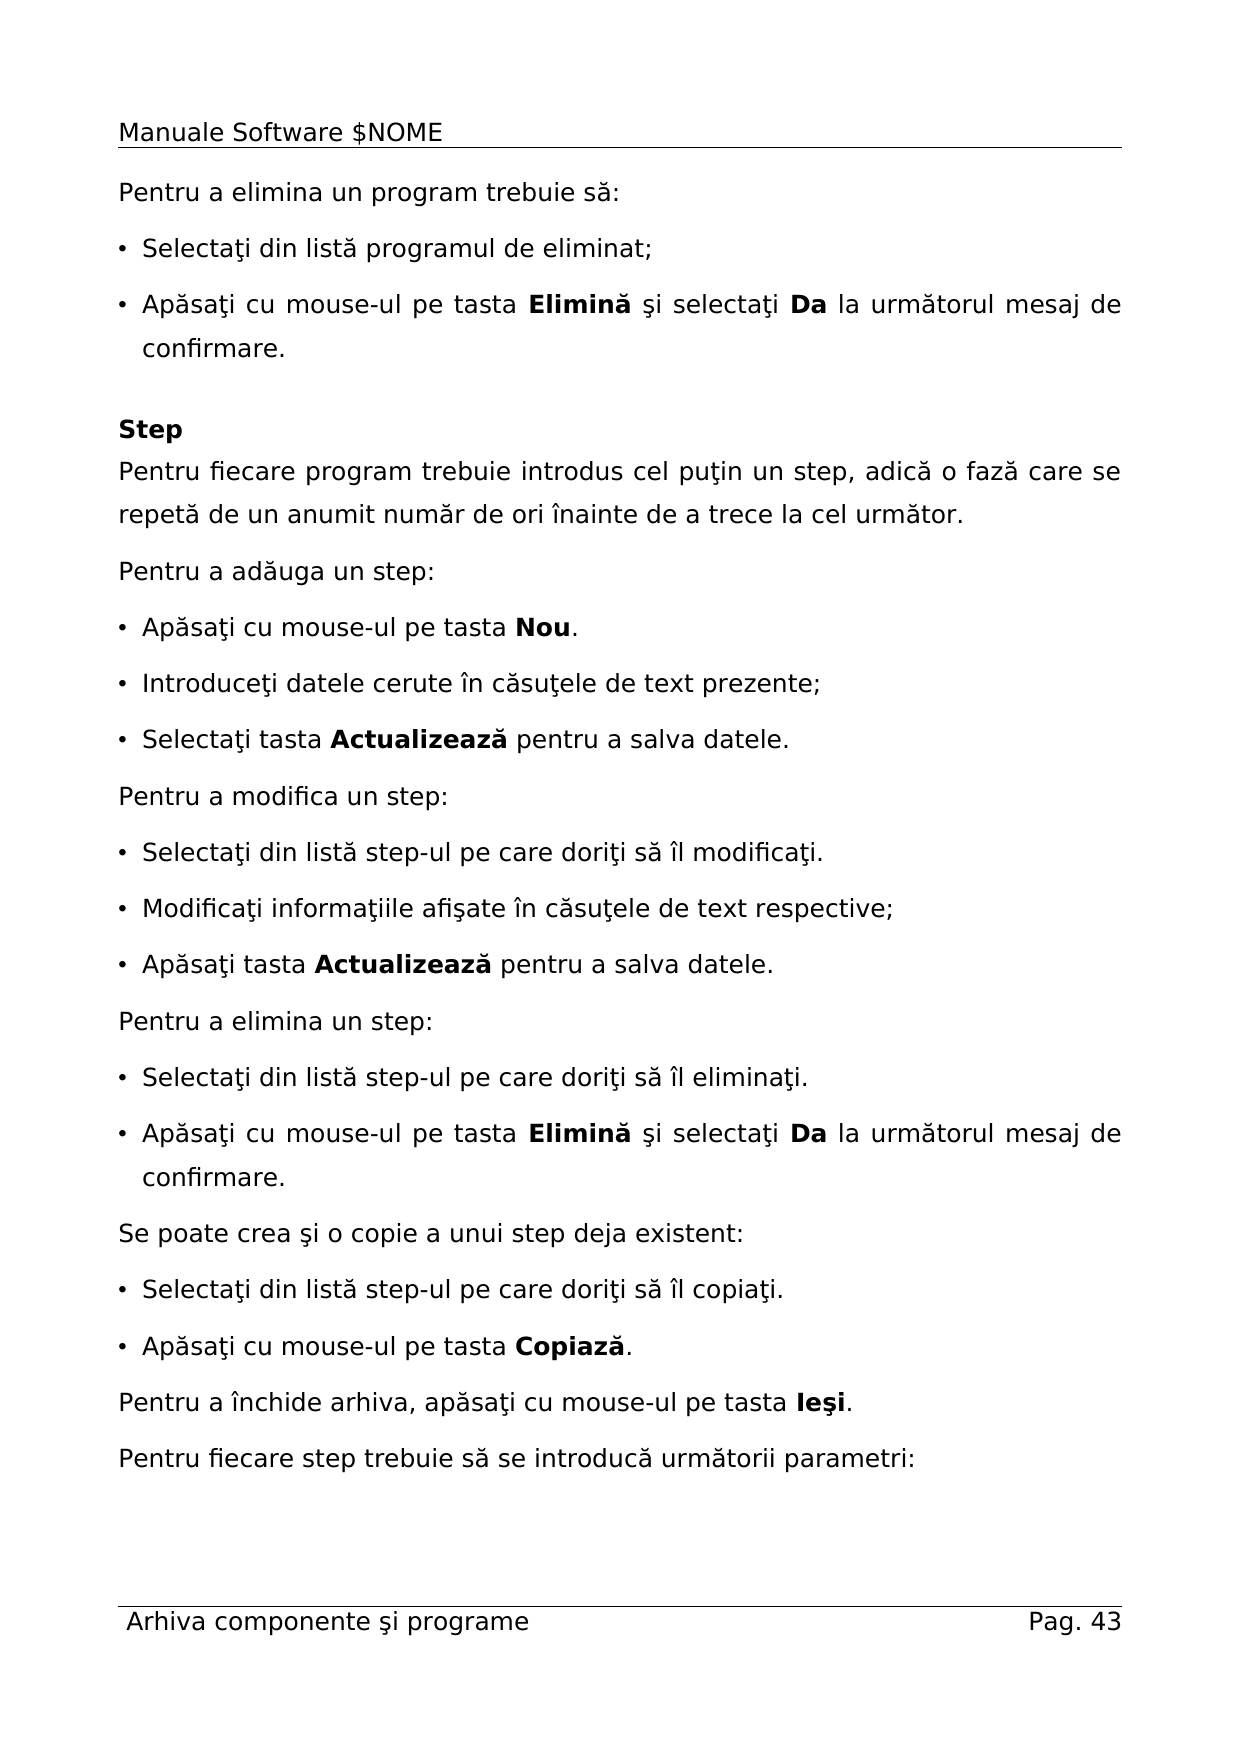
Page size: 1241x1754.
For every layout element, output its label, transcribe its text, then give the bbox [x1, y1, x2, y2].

list Apăsaţi tasta Actualizează pentru a salva datele. [118, 951, 1122, 980]
text Pentru a elimina un program trebuie să: [118, 178, 1122, 207]
text Pentru a închide arhiva, apăsaţi cu mouse-ul pe tasta Ieşi. [118, 1388, 1122, 1417]
list Selectaţi din listă programul de eliminat; [118, 234, 1122, 263]
list Selectaţi din listă step-ul pe care doriţi să îl modificaţi. [118, 838, 1122, 867]
text Pentru fiecare step trebuie să se introducă următorii parametri: [118, 1444, 1122, 1474]
list Apăsaţi cu mouse-ul pe tasta Nou. [118, 613, 1122, 642]
list Modificaţi informaţiile afişate în căsuţele de text respective; [118, 894, 1122, 924]
list Apăsaţi cu mouse-ul pe tasta Elimină şi selectaţi Da la următorul mesaj de confirmare. [118, 290, 1122, 363]
list Introduceţi datele cerute în căsuţele de text prezente; [118, 669, 1122, 699]
text Pentru a adăuga un step: [118, 557, 1122, 586]
text Se poate crea şi o copie a unui step deja existent: [118, 1219, 1122, 1249]
list Selectaţi din listă step-ul pe care doriţi să îl eliminaţi. [118, 1063, 1122, 1092]
list Apăsaţi cu mouse-ul pe tasta Elimină şi selectaţi Da la următorul mesaj de confirmare. [118, 1119, 1122, 1192]
list Apăsaţi cu mouse-ul pe tasta Copiază. [118, 1332, 1122, 1361]
list Selectaţi din listă step-ul pe care doriţi să îl copiaţi. [118, 1276, 1122, 1305]
text Pentru a elimina un step: [118, 1007, 1122, 1036]
subtitle Step [118, 415, 1122, 444]
text Pentru fiecare program trebuie introdus cel puţin un step, adică o fază care se repetă de un anumit număr de ori înainte de a trece la cel următor. [118, 457, 1122, 530]
text Pentru a modifica un step: [118, 782, 1122, 811]
list Selectaţi tasta Actualizează pentru a salva datele. [118, 726, 1122, 755]
